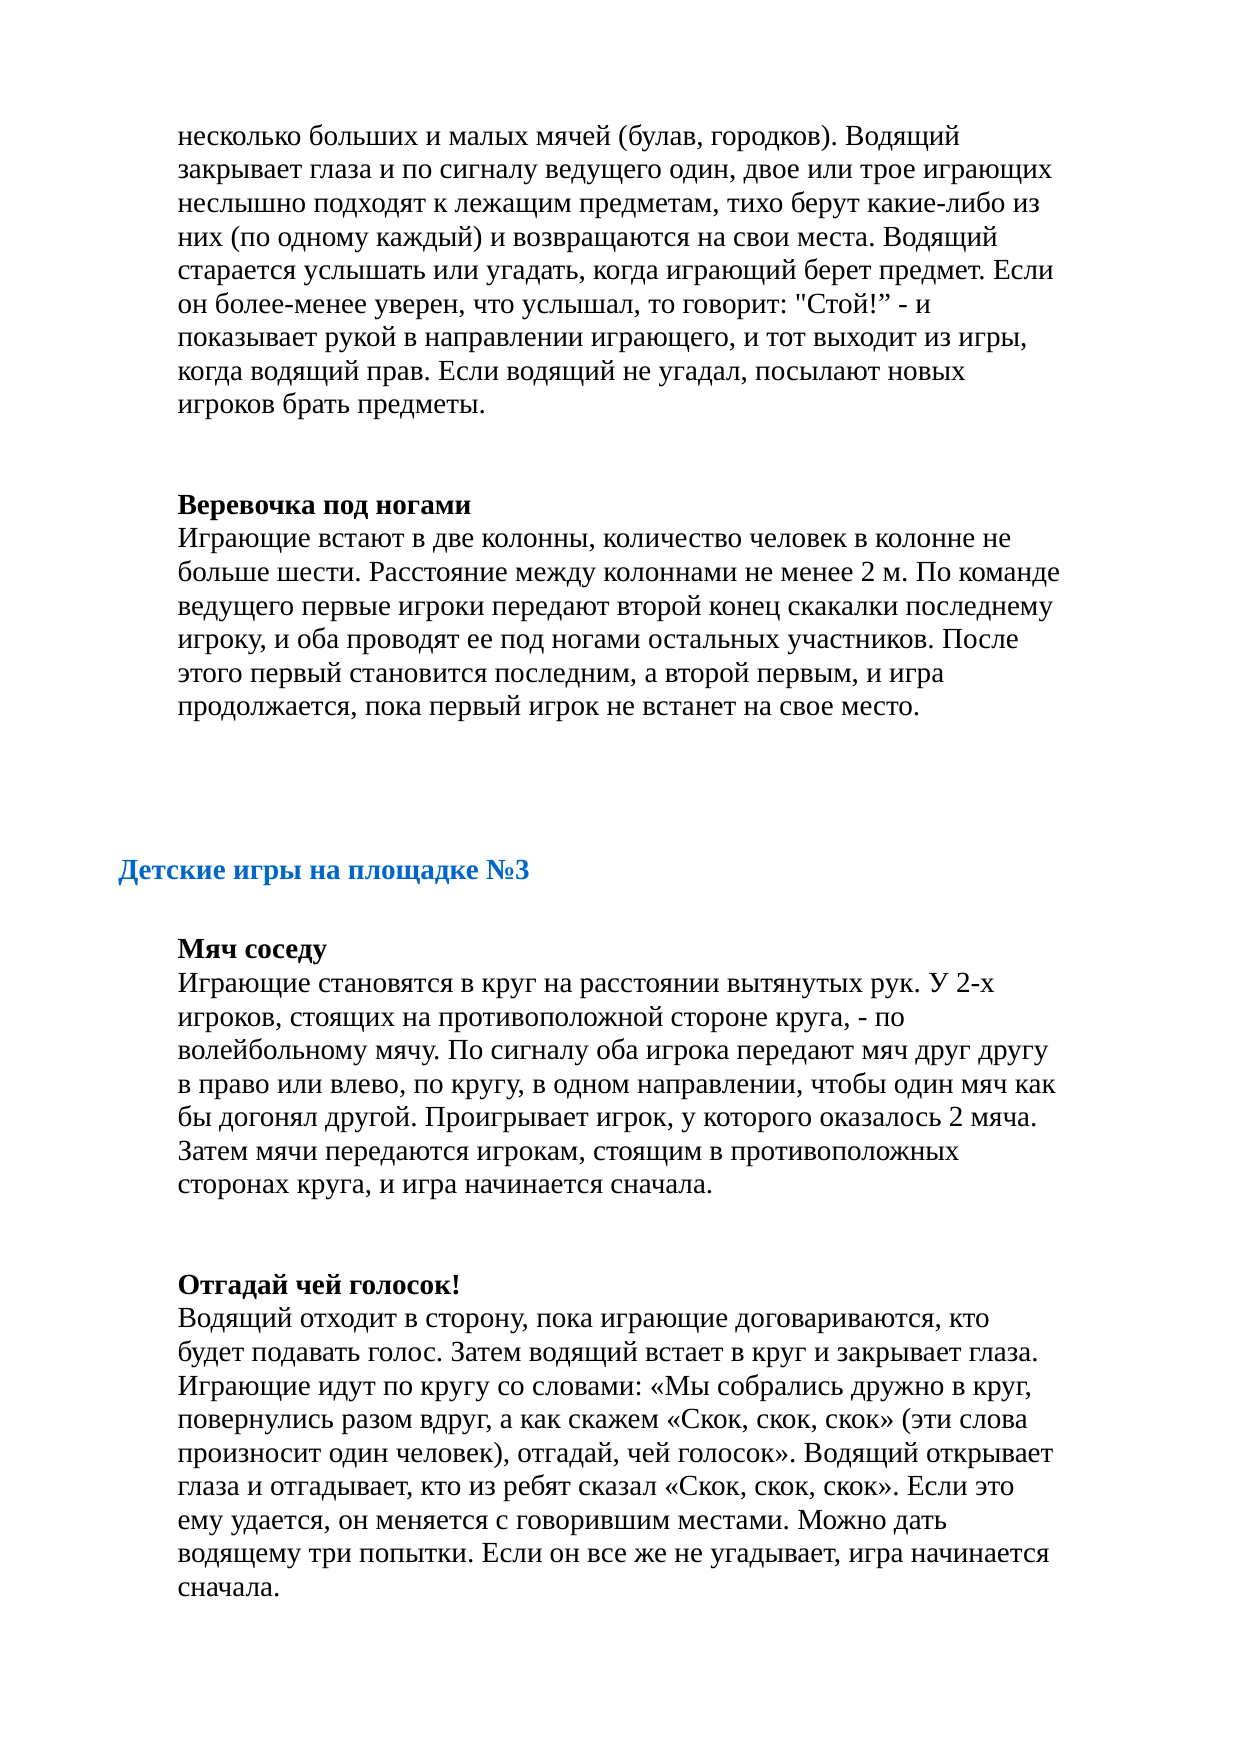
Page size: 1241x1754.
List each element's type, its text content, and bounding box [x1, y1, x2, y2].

text Водящий отходит в сторону, пока играющие договариваются, кто будет подавать голос. Затем водящий встает в круг и закрывает глаза. Играющие идут по кругу со словами: «Мы собрались дружно в круг, повернулись разом вдруг, а как скажем «Скок, скок, скок» (эти слова произносит один человек), отгадай, чей голосок». Водящий открывает глаза и отгадывает, кто из ребят сказал «Скок, скок, скок». Если это ему удается, он меняется с говорившим местами. Можно дать водящему три попытки. Если он все же не угадывает, игра начинается сначала. [177, 1301, 1063, 1602]
text Мяч соседу [177, 932, 1063, 965]
text Играющие встают в две колонны, количество человек в колонне не больше шести. Расстояние между колоннами не менее 2 м. По команде ведущего первые игроки передают второй конец скакалки последнему игроку, и оба проводят ее под ногами остальных участников. После этого первый становится последним, а второй первым, и игра продолжается, пока первый игрок не встанет на свое место. [177, 521, 1063, 722]
text несколько больших и малых мячей (булав, городков). Водящий закрывает глаза и по сигналу ведущего один, двое или трое играющих неслышно подходят к лежащим предметам, тихо берут какие-либо из них (по одному каждый) и возвращаются на свои места. Водящий старается услышать или угадать, когда играющий берет предмет. Если он более-менее уверен, что услышал, то говорит: "Стой!” - и показывает рукой в направлении играющего, и тот выходит из игры, когда водящий прав. Если водящий не угадал, посылают новых игроков брать предметы. [177, 118, 1063, 420]
text Отгадай чей голосок! [177, 1267, 1063, 1301]
text Веревочка под ногами [177, 487, 1063, 521]
text Детские игры на площадке №3 [118, 818, 1122, 886]
text Играющие становятся в круг на расстоянии вытянутых рук. У 2-х игроков, стоящих на противоположной стороне круга, - по волейбольному мячу. По сигналу оба игрока передают мяч друг другу в право или влево, по кругу, в одном направлении, чтобы один мяч как бы догонял другой. Проигрывает игрок, у которого оказалось 2 мяча. Затем мячи передаются игрокам, стоящим в противоположных сторонах круга, и игра начинается сначала. [177, 965, 1063, 1200]
